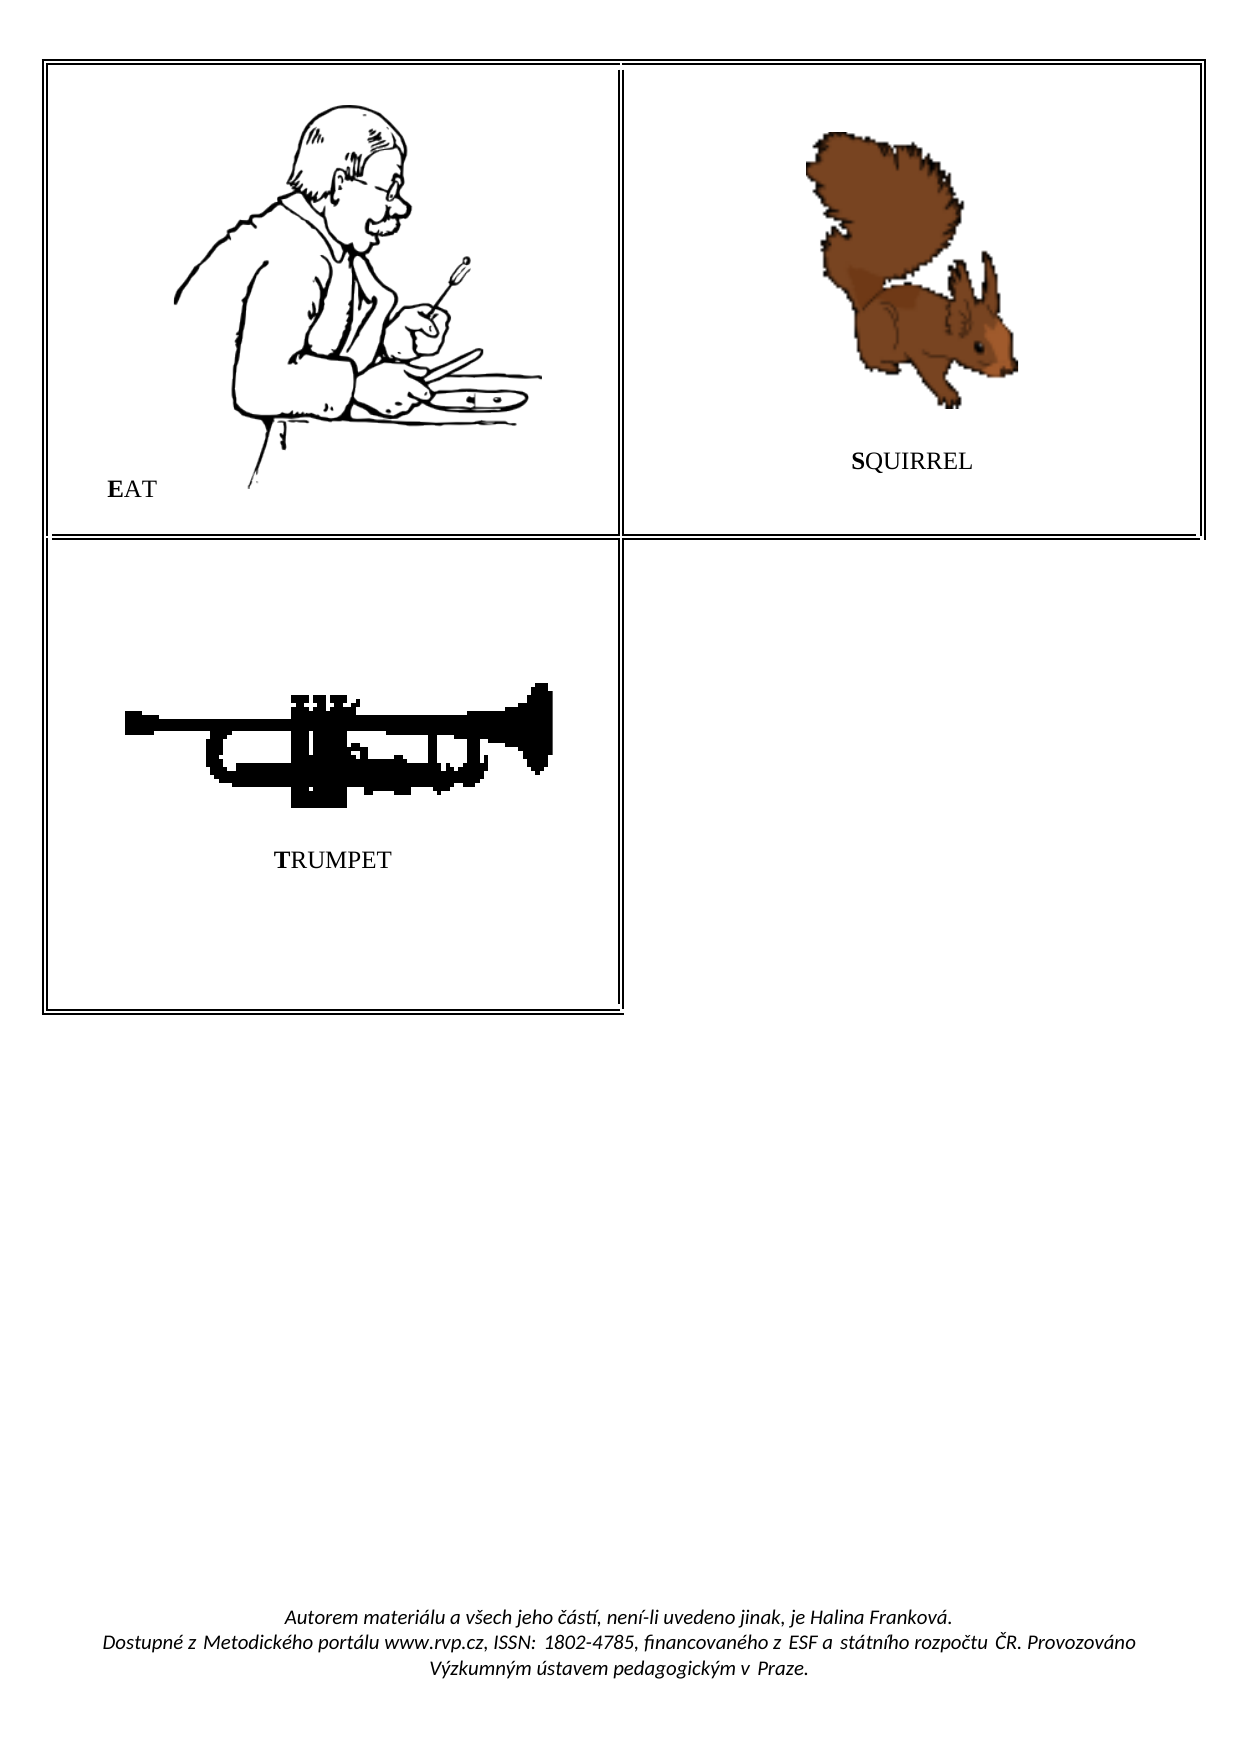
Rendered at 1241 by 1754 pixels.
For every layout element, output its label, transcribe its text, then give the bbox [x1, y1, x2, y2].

table_header SQUIRREL [621, 64, 1200, 534]
table_cell TRUMPET [45, 534, 621, 1008]
picture [173, 105, 542, 489]
table_header EAT [45, 61, 621, 534]
picture [125, 683, 553, 808]
table_cell [621, 534, 1203, 1008]
picture [806, 132, 1019, 409]
